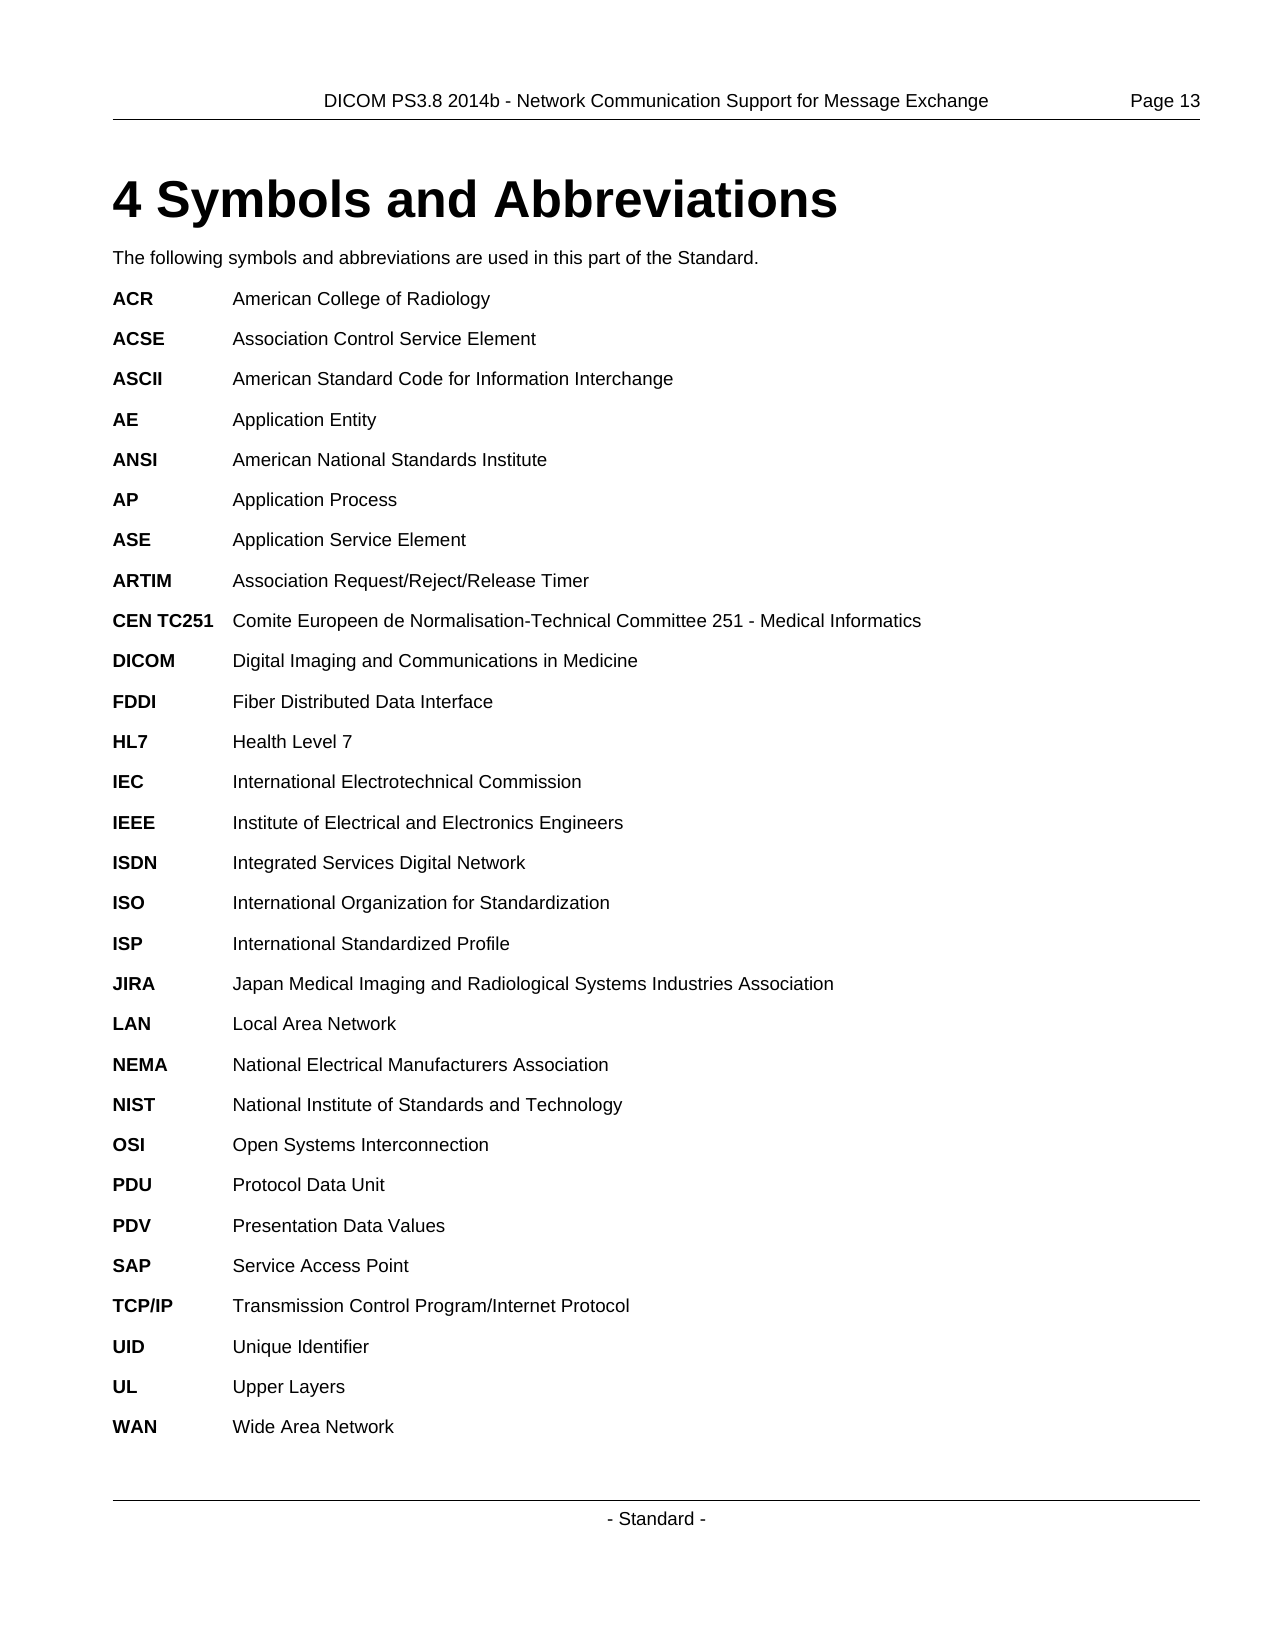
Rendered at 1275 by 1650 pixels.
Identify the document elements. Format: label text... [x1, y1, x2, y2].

text ANSI American National Standards Institute [112, 449, 1200, 470]
text ISO International Organization for Standardization [112, 892, 1200, 914]
text PDU Protocol Data Unit [112, 1174, 1200, 1196]
text TCP/IP Transmission Control Program/Internet Protocol [112, 1295, 1200, 1317]
text PDV Presentation Data Values [112, 1214, 1200, 1236]
text IEEE Institute of Electrical and Electronics Engineers [112, 811, 1200, 833]
text OSI Open Systems Interconnection [112, 1134, 1200, 1156]
text LAN Local Area Network [112, 1013, 1200, 1034]
text ISP International Standardized Profile [112, 932, 1200, 954]
text NEMA National Electrical Manufacturers Association [112, 1053, 1200, 1075]
text JIRA Japan Medical Imaging and Radiological Systems Industries Association [112, 973, 1200, 994]
text AE Application Entity [112, 408, 1200, 430]
text UID Unique Identifier [112, 1336, 1200, 1357]
text AP Application Process [112, 489, 1200, 511]
text ISDN Integrated Services Digital Network [112, 852, 1200, 873]
text NIST National Institute of Standards and Technology [112, 1094, 1200, 1115]
text ASCII American Standard Code for Information Interchange [112, 368, 1200, 389]
text WAN Wide Area Network [112, 1416, 1200, 1438]
text ARTIM Association Request/Reject/Release Timer [112, 569, 1200, 591]
text IEC International Electrotechnical Commission [112, 771, 1200, 793]
text HL7 Health Level 7 [112, 731, 1200, 752]
text DICOM Digital Imaging and Communications in Medicine [112, 650, 1200, 672]
text SAP Service Access Point [112, 1255, 1200, 1276]
text CEN TC251 Comite Europeen de Normalisation-Technical Committee 251 - Medical Informatics [112, 610, 1200, 631]
text ACR American College of Radiology [112, 287, 1200, 309]
text ACSE Association Control Service Element [112, 328, 1200, 349]
text UL Upper Layers [112, 1376, 1200, 1397]
text 4 Symbols and Abbreviations [112, 169, 1200, 228]
text FDDI Fiber Distributed Data Interface [112, 691, 1200, 712]
text The following symbols and abbreviations are used in this part of the Standard. [112, 247, 1200, 269]
text ASE Application Service Element [112, 529, 1200, 551]
